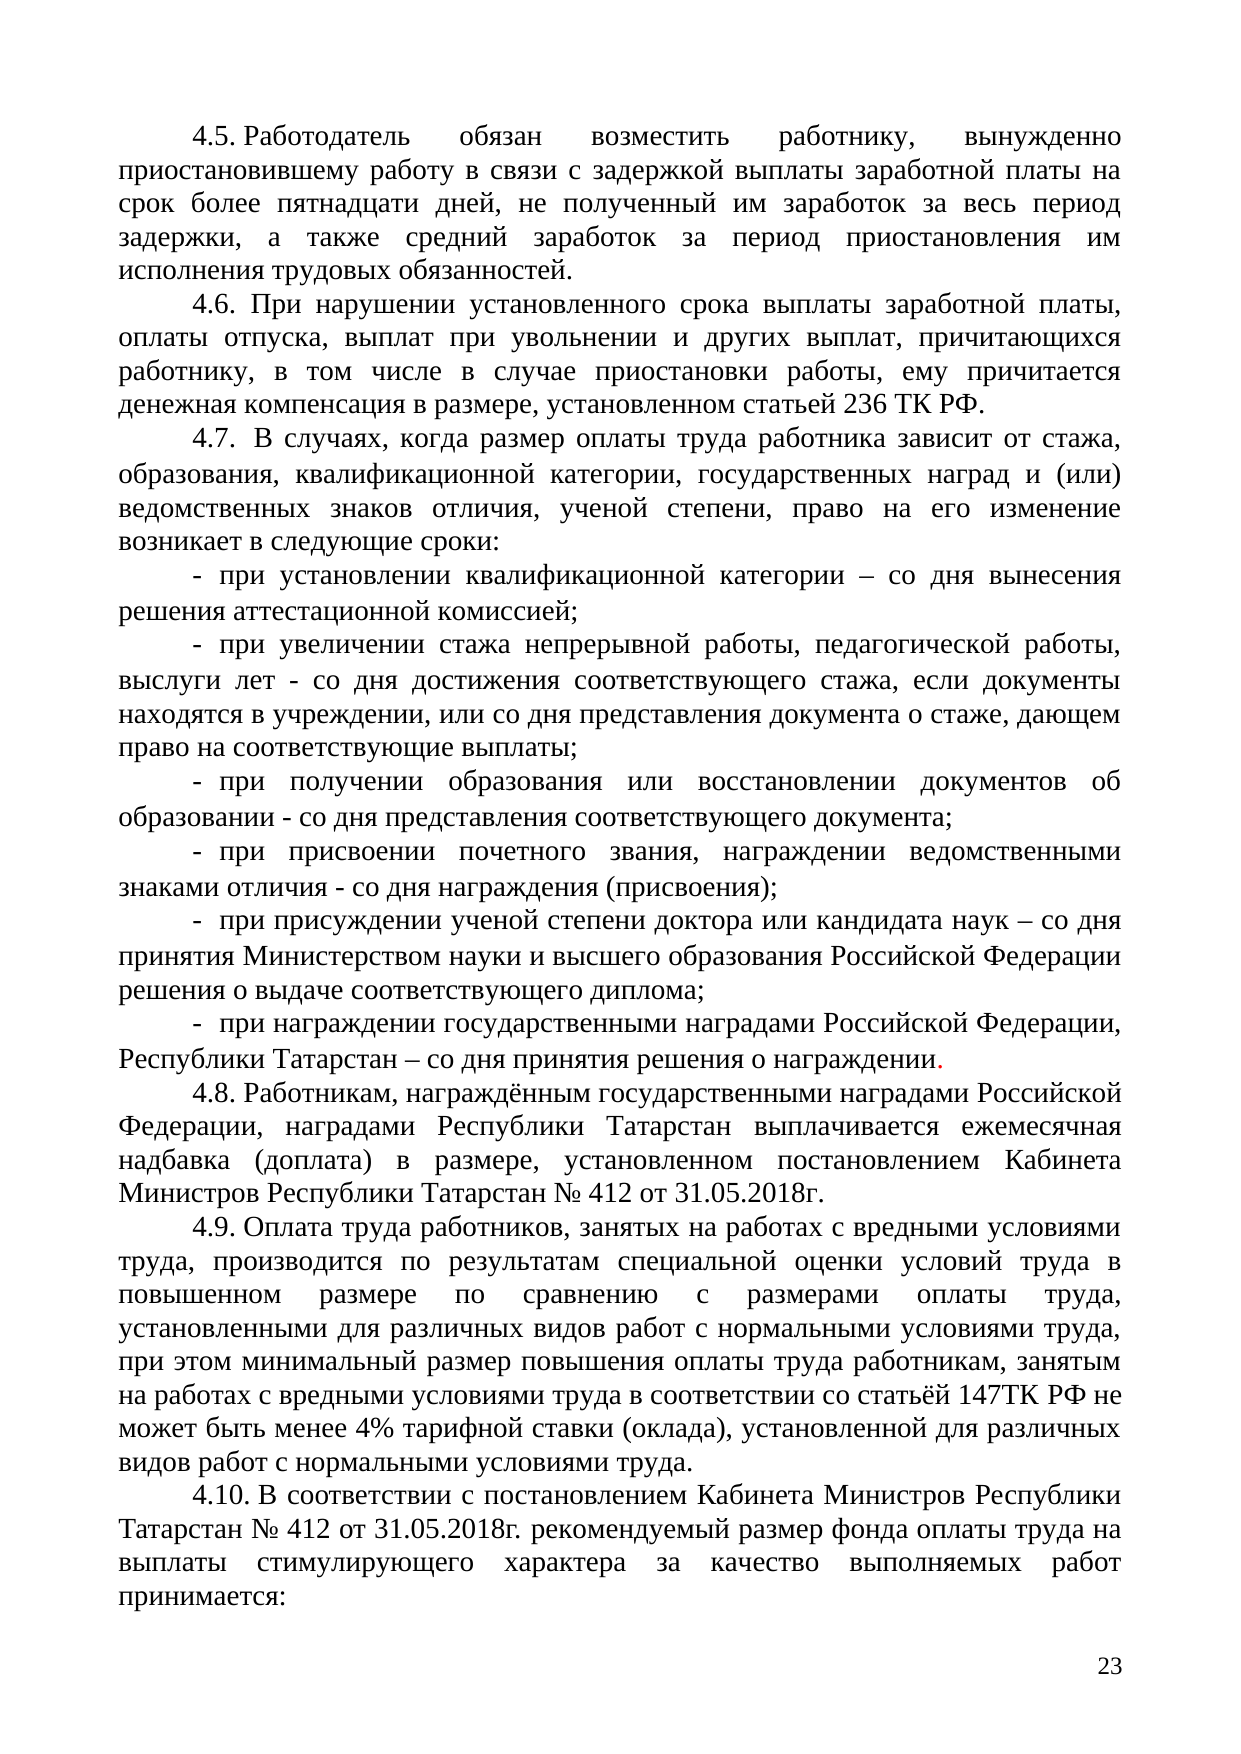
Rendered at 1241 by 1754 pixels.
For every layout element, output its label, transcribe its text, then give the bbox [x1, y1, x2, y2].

text 4.8. Работникам, награждённым государственными наградами Российской Федерации, наградами Республики Татарстан выплачивается ежемесячная надбавка (доплата) в размере, установленном постановлением Кабинета Министров Республики Татарстан № 412 от 31.05.2018г. [118, 1075, 1122, 1209]
text 4.6. При нарушении установленного срока выплаты заработной платы, оплаты отпуска, выплат при увольнении и других выплат, причитающихся работнику, в том числе в случае приостановки работы, ему причитается денежная компенсация в размере, установленном статьей 236 ТК РФ. [118, 286, 1122, 420]
text 4.7. В случаях, когда размер оплаты труда работника зависит от стажа, образования, квалификационной категории, государственных наград и (или) ведомственных знаков отличия, ученой степени, право на его изменение возникает в следующие сроки: [118, 420, 1122, 557]
text - при получении образования или восстановлении документов об образовании - со дня представления соответствующего документа; [118, 763, 1122, 833]
list 4.9. Оплата труда работников, занятых на работах с вредными условиями труда, производится по результатам специальной оценки условий труда в повышенном размере по сравнению с размерами оплаты труда, установленными для различных видов работ с нормальными условиями труда, при этом минимальный размер повышения оплаты труда работникам, занятым на работах с вредными условиями труда в соответствии со статьёй 147ТК РФ не может быть менее 4% тарифной ставки (оклада), установленной для различных видов работ с нормальными условиями труда. [118, 1209, 1122, 1477]
text - при установлении квалификационной категории – со дня вынесения решения аттестационной комиссией; [118, 557, 1122, 626]
text 4.10. В соответствии с постановлением Кабинета Министров Республики Татарстан № 412 от 31.05.2018г. рекомендуемый размер фонда оплаты труда на выплаты стимулирующего характера за качество выполняемых работ принимается: [118, 1477, 1122, 1612]
text - при присуждении ученой степени доктора или кандидата наук – со дня принятия Министерством науки и высшего образования Российской Федерации решения о выдаче соответствующего диплома; [118, 902, 1122, 1005]
list 4.5. Работодатель обязан возместить работнику, вынужденно приостановившему работу в связи с задержкой выплаты заработной платы на срок более пятнадцати дней, не полученный им заработок за весь период задержки, а также средний заработок за период приостановления им исполнения трудовых обязанностей. [118, 118, 1122, 286]
text - при награждении государственными наградами Российской Федерации, Республики Татарстан – со дня принятия решения о награждении. [118, 1005, 1122, 1075]
text - при увеличении стажа непрерывной работы, педагогической работы, выслуги лет - со дня достижения соответствующего стажа, если документы находятся в учреждении, или со дня представления документа о стаже, дающем право на соответствующие выплаты; [118, 626, 1122, 763]
text - при присвоении почетного звания, награждении ведомственными знаками отличия - со дня награждения (присвоения); [118, 833, 1122, 902]
